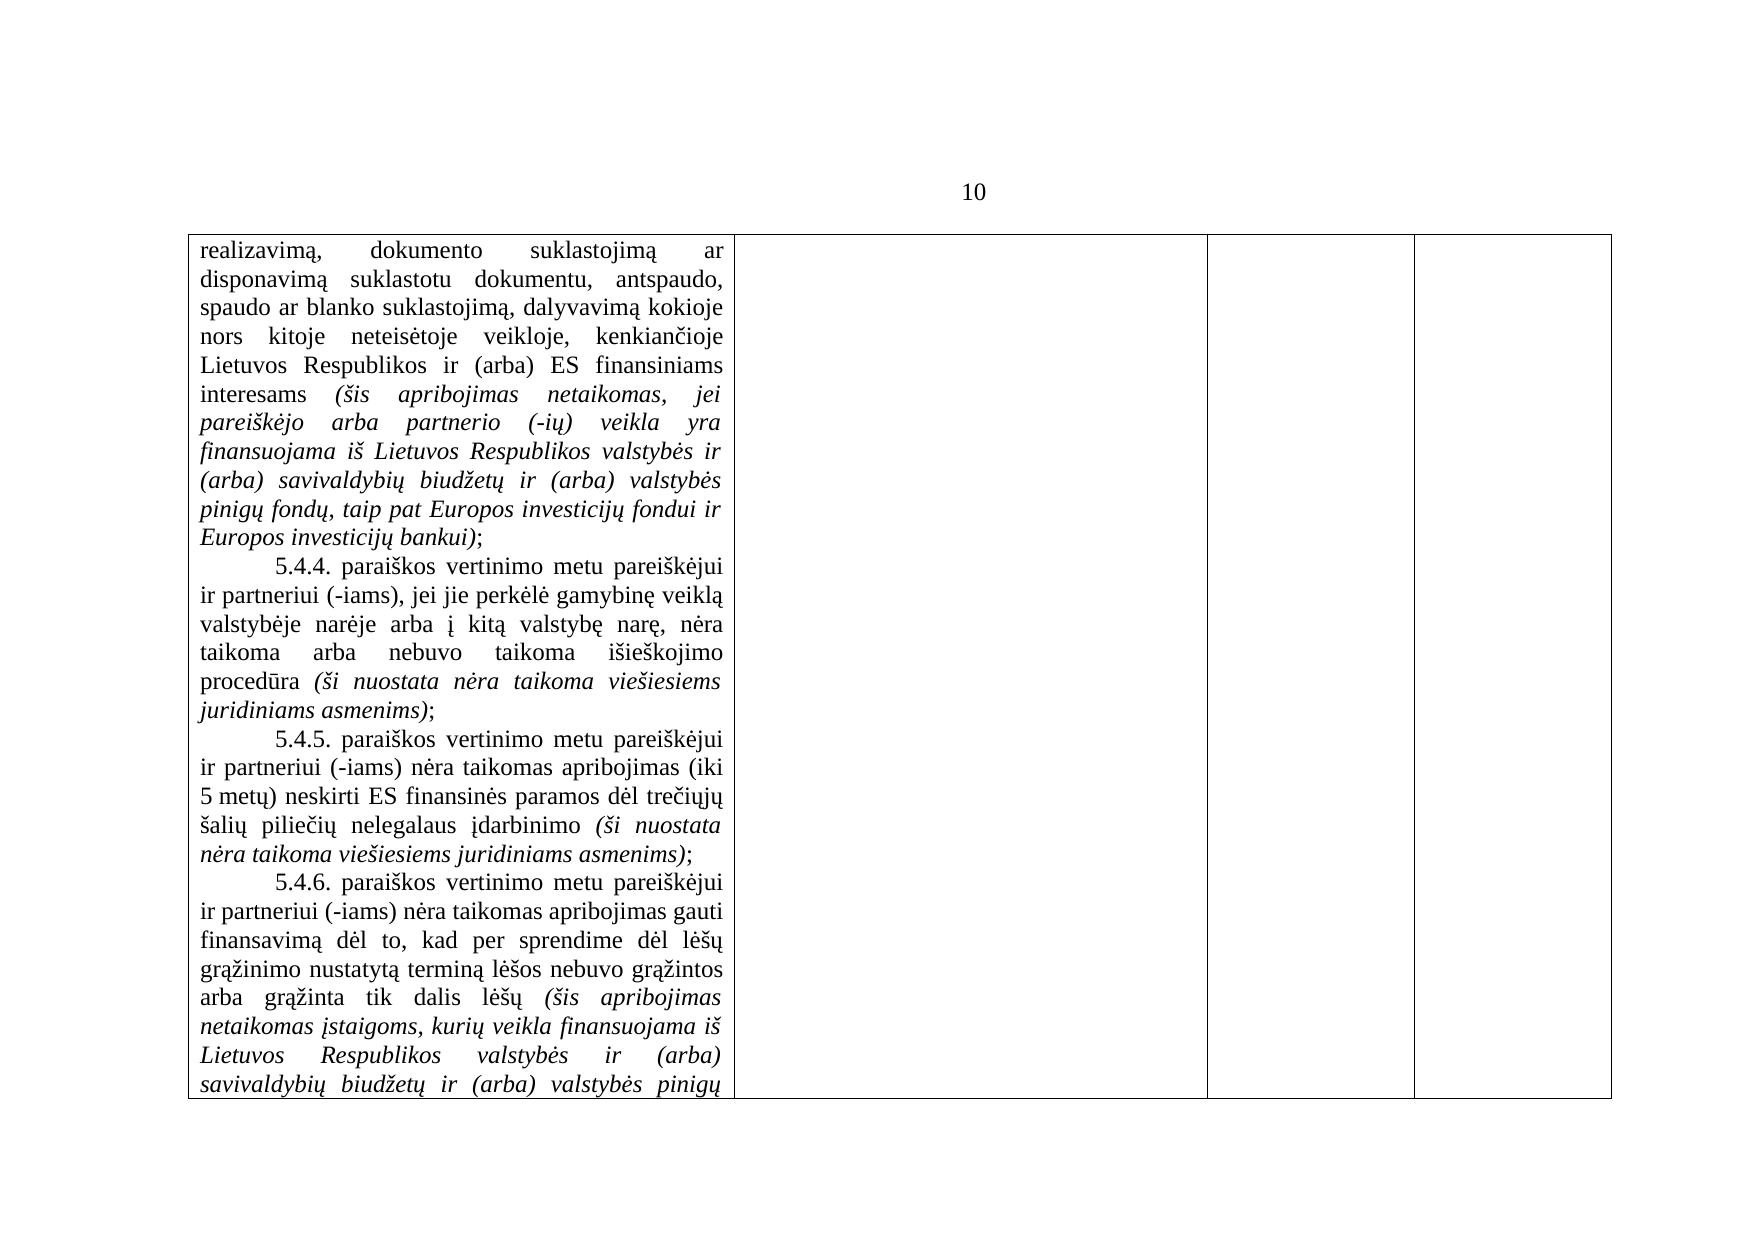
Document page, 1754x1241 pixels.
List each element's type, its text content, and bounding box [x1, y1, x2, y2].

table_cell realizavimą, dokumento suklastojimą ar disponavimą suklastotu dokumentu, antspaudo, spaudo ar blanko suklastojimą, dalyvavimą kokioje nors kitoje neteisėtoje veikloje, kenkiančioje Lietuvos Respublikos ir (arba) ES finansiniams interesams (šis apribojimas netaikomas, jei pareiškėjo arba partnerio (-ių) veikla yra finansuojama iš Lietuvos Respublikos valstybės ir (arba) savivaldybių biudžetų ir (arba) valstybės pinigų fondų, taip pat Europos investicijų fondui ir Europos investicijų bankui); 5.4.4. paraiškos vertinimo metu pareiškėjui ir partneriui (-iams), jei jie perkėlė gamybinę veiklą valstybėje narėje arba į kitą valstybę narę, nėra taikoma arba nebuvo taikoma išieškojimo procedūra (ši nuostata nėra taikoma viešiesiems juridiniams asmenims); 5.4.5. paraiškos vertinimo metu pareiškėjui ir partneriui (-iams) nėra taikomas apribojimas (iki 5 metų) neskirti ES finansinės paramos dėl trečiųjų šalių piliečių nelegalaus įdarbinimo (ši nuostata nėra taikoma viešiesiems juridiniams asmenims); 5.4.6. paraiškos vertinimo metu pareiškėjui ir partneriui (-iams) nėra taikomas apribojimas gauti finansavimą dėl to, kad per sprendime dėl lėšų grąžinimo nustatytą terminą lėšos nebuvo grąžintos arba grąžinta tik dalis lėšų (šis apribojimas netaikomas įstaigoms, kurių veikla finansuojama iš Lietuvos Respublikos valstybės ir (arba) savivaldybių biudžetų ir (arba) valstybės pinigų [189, 235, 734, 1097]
table_cell [1415, 235, 1611, 1097]
table_cell [1208, 235, 1414, 1097]
table_cell [735, 235, 1207, 1097]
